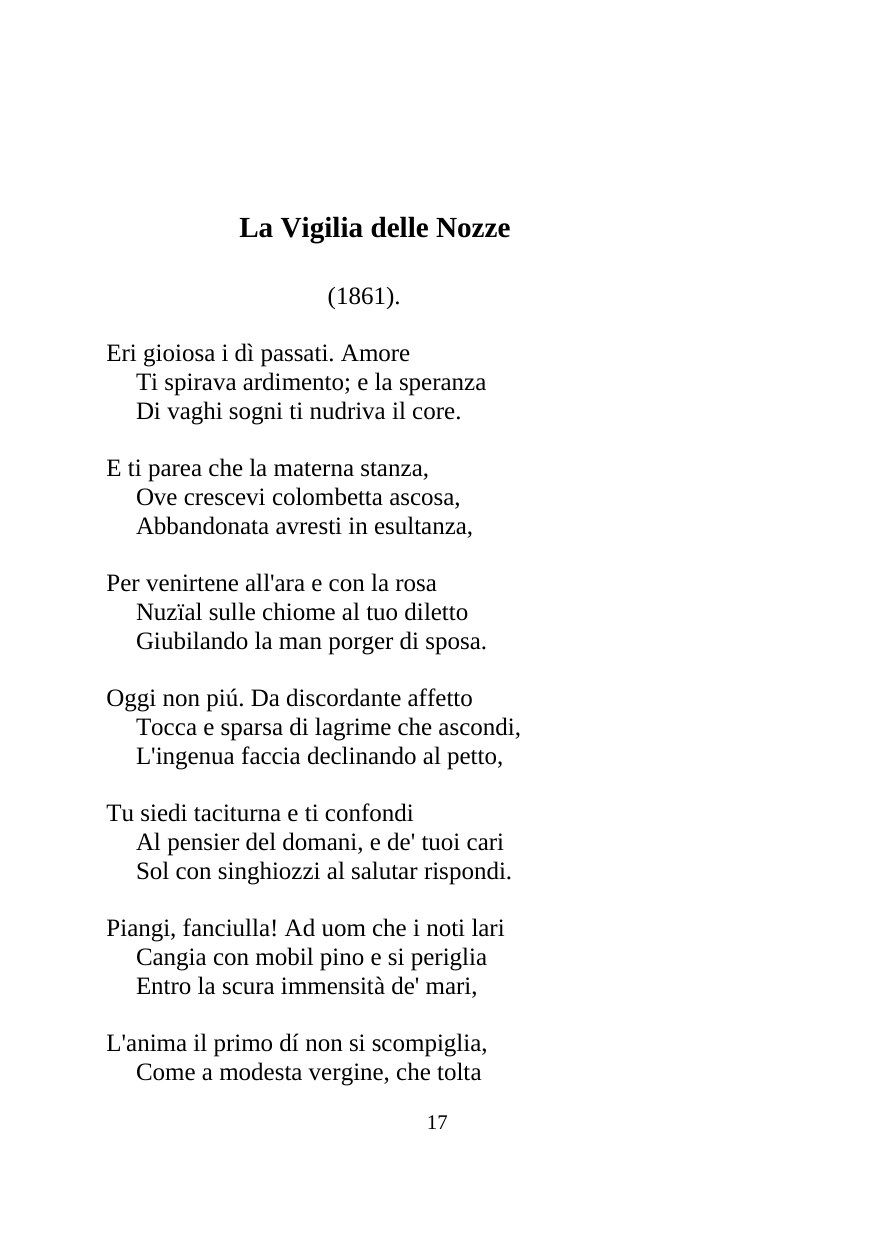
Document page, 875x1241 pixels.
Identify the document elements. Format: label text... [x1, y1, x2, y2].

text Al pensier del domani, e de' tuoi cari [106, 827, 768, 856]
text L'anima il primo dí non si scompiglia, [106, 1028, 768, 1057]
text Abbandonata avresti in esultanza, [106, 511, 768, 540]
text Come a modesta vergine, che tolta [106, 1057, 768, 1086]
text (1861). [254, 281, 768, 310]
text Eri gioiosa i dì passati. Amore [106, 338, 768, 367]
text Nuzïal sulle chiome al tuo diletto [106, 597, 768, 626]
subtitle La Vigilia delle Nozze [106, 210, 768, 243]
text Oggi non piú. Da discordante affetto [106, 683, 768, 712]
text Cangia con mobil pino e si periglia [106, 942, 768, 971]
text Di vaghi sogni ti nudriva il core. [106, 396, 768, 425]
text L'ingenua faccia declinando al petto, [106, 741, 768, 770]
text Entro la scura immensità de' mari, [106, 971, 768, 1000]
text Piangi, fanciulla! Ad uom che i noti lari [106, 913, 768, 942]
text E ti parea che la materna stanza, [106, 453, 768, 482]
text Ti spirava ardimento; e la speranza [106, 367, 768, 396]
text Tocca e sparsa di lagrime che ascondi, [106, 712, 768, 741]
text Giubilando la man porger di sposa. [106, 626, 768, 655]
text Tu siedi taciturna e ti confondi [106, 798, 768, 827]
text Ove crescevi colombetta ascosa, [106, 482, 768, 511]
text Sol con singhiozzi al salutar rispondi. [106, 856, 768, 885]
text Per venirtene all'ara e con la rosa [106, 568, 768, 597]
